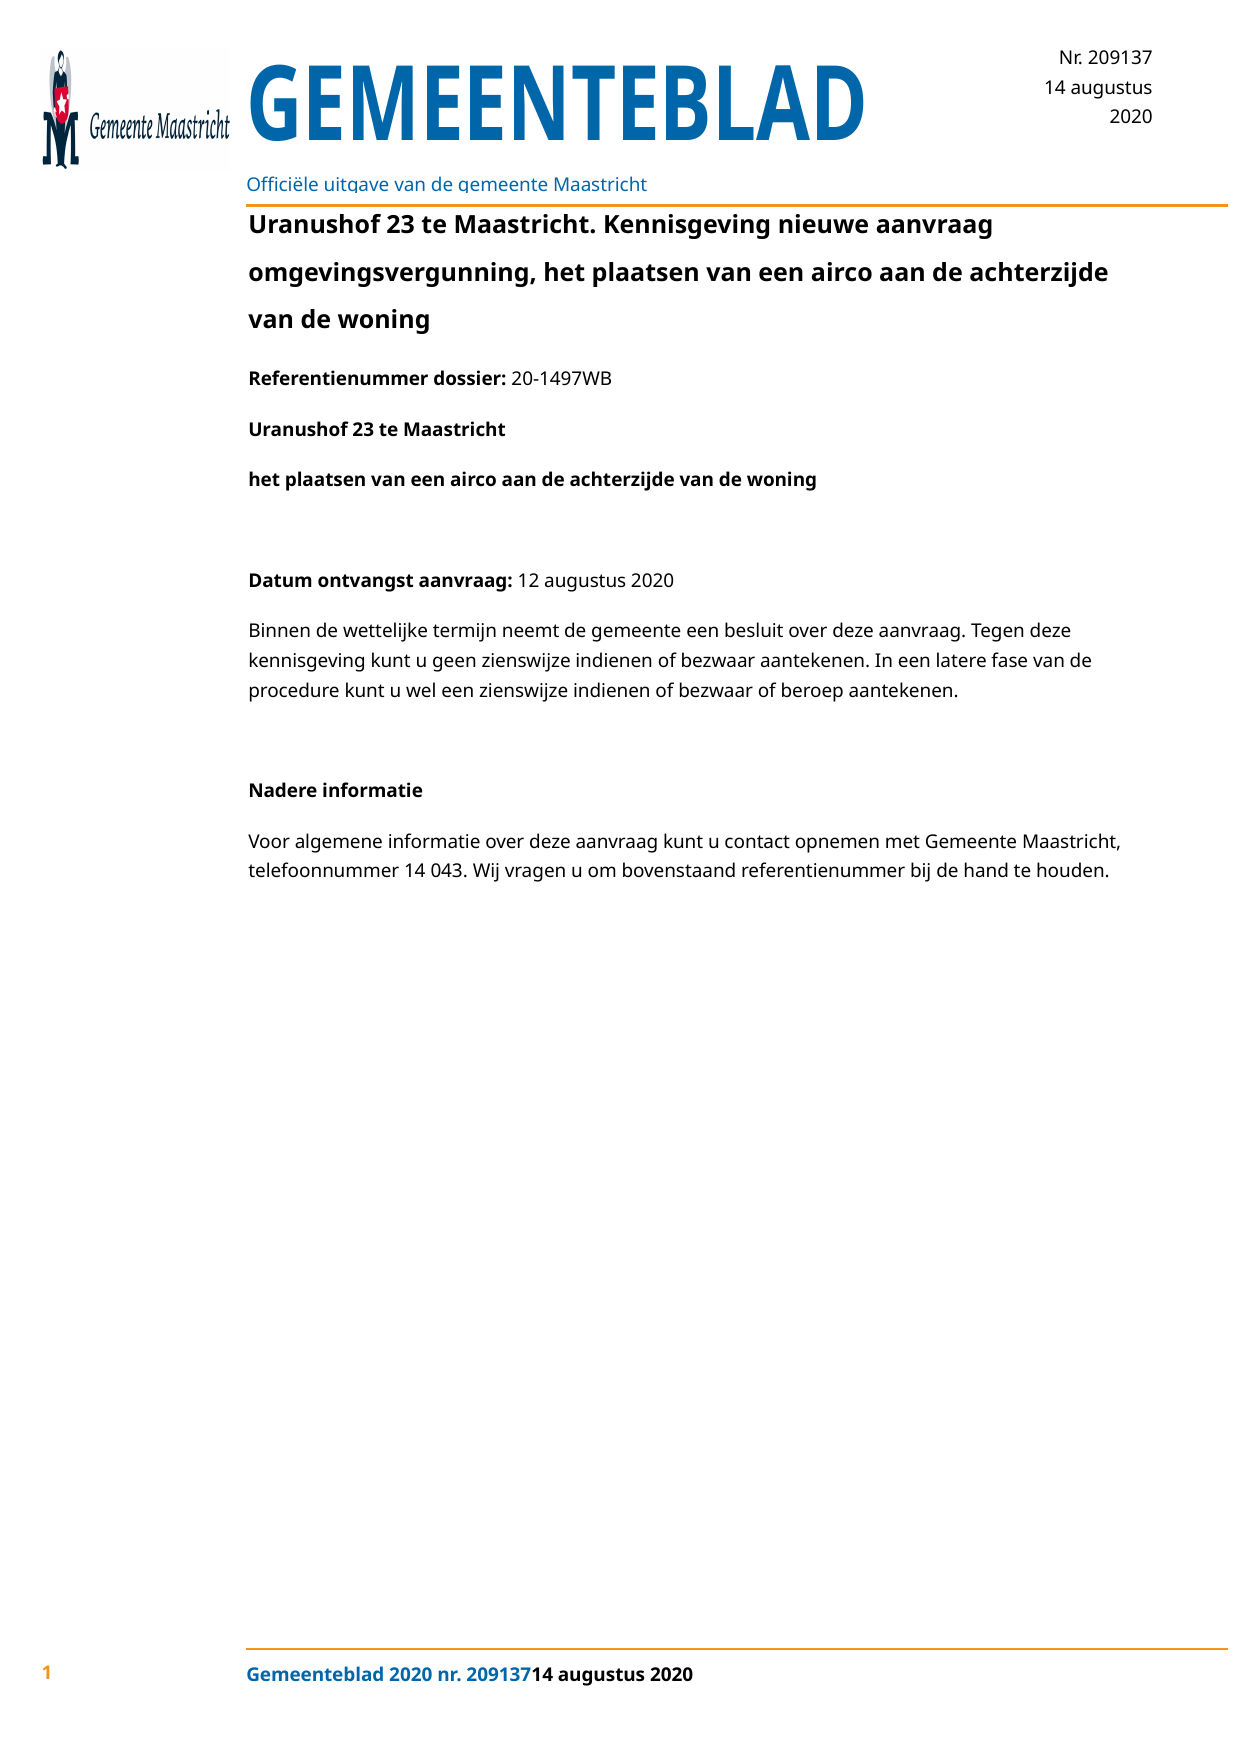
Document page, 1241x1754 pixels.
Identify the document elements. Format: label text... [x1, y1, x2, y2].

text Binnen de wettelijke termijn neemt de gemeente een besluit over deze aanvraag. Tegen deze kennisgeving kunt u geen zienswijze indienen of bezwaar aantekenen. In een latere fase van de procedure kunt u wel een zienswijze indienen of bezwaar of beroep aantekenen. [248, 618, 1152, 702]
text het plaatsen van een airco aan de achterzijde van de woning [248, 466, 1152, 492]
text Datum ontvangst aanvraag: 12 augustus 2020 [248, 567, 1152, 593]
text Voor algemene informatie over deze aanvraag kunt u contact opnemen met Gemeente Maastricht, telefoonnummer 14 043. Wij vragen u om bovenstaand referentienummer bij de hand te houden. [248, 828, 1152, 883]
text Uranushof 23 te Maastricht. Kennisgeving nieuwe aanvraag omgevingsvergunning, het plaatsen van een airco aan de achterzijde van de woning [248, 207, 1152, 336]
text Referentienummer dossier: 20-1497WB [248, 366, 1152, 391]
text Uranushof 23 te Maastricht [248, 416, 1152, 442]
text Nadere informatie [248, 778, 1152, 803]
picture [41, 47, 231, 172]
